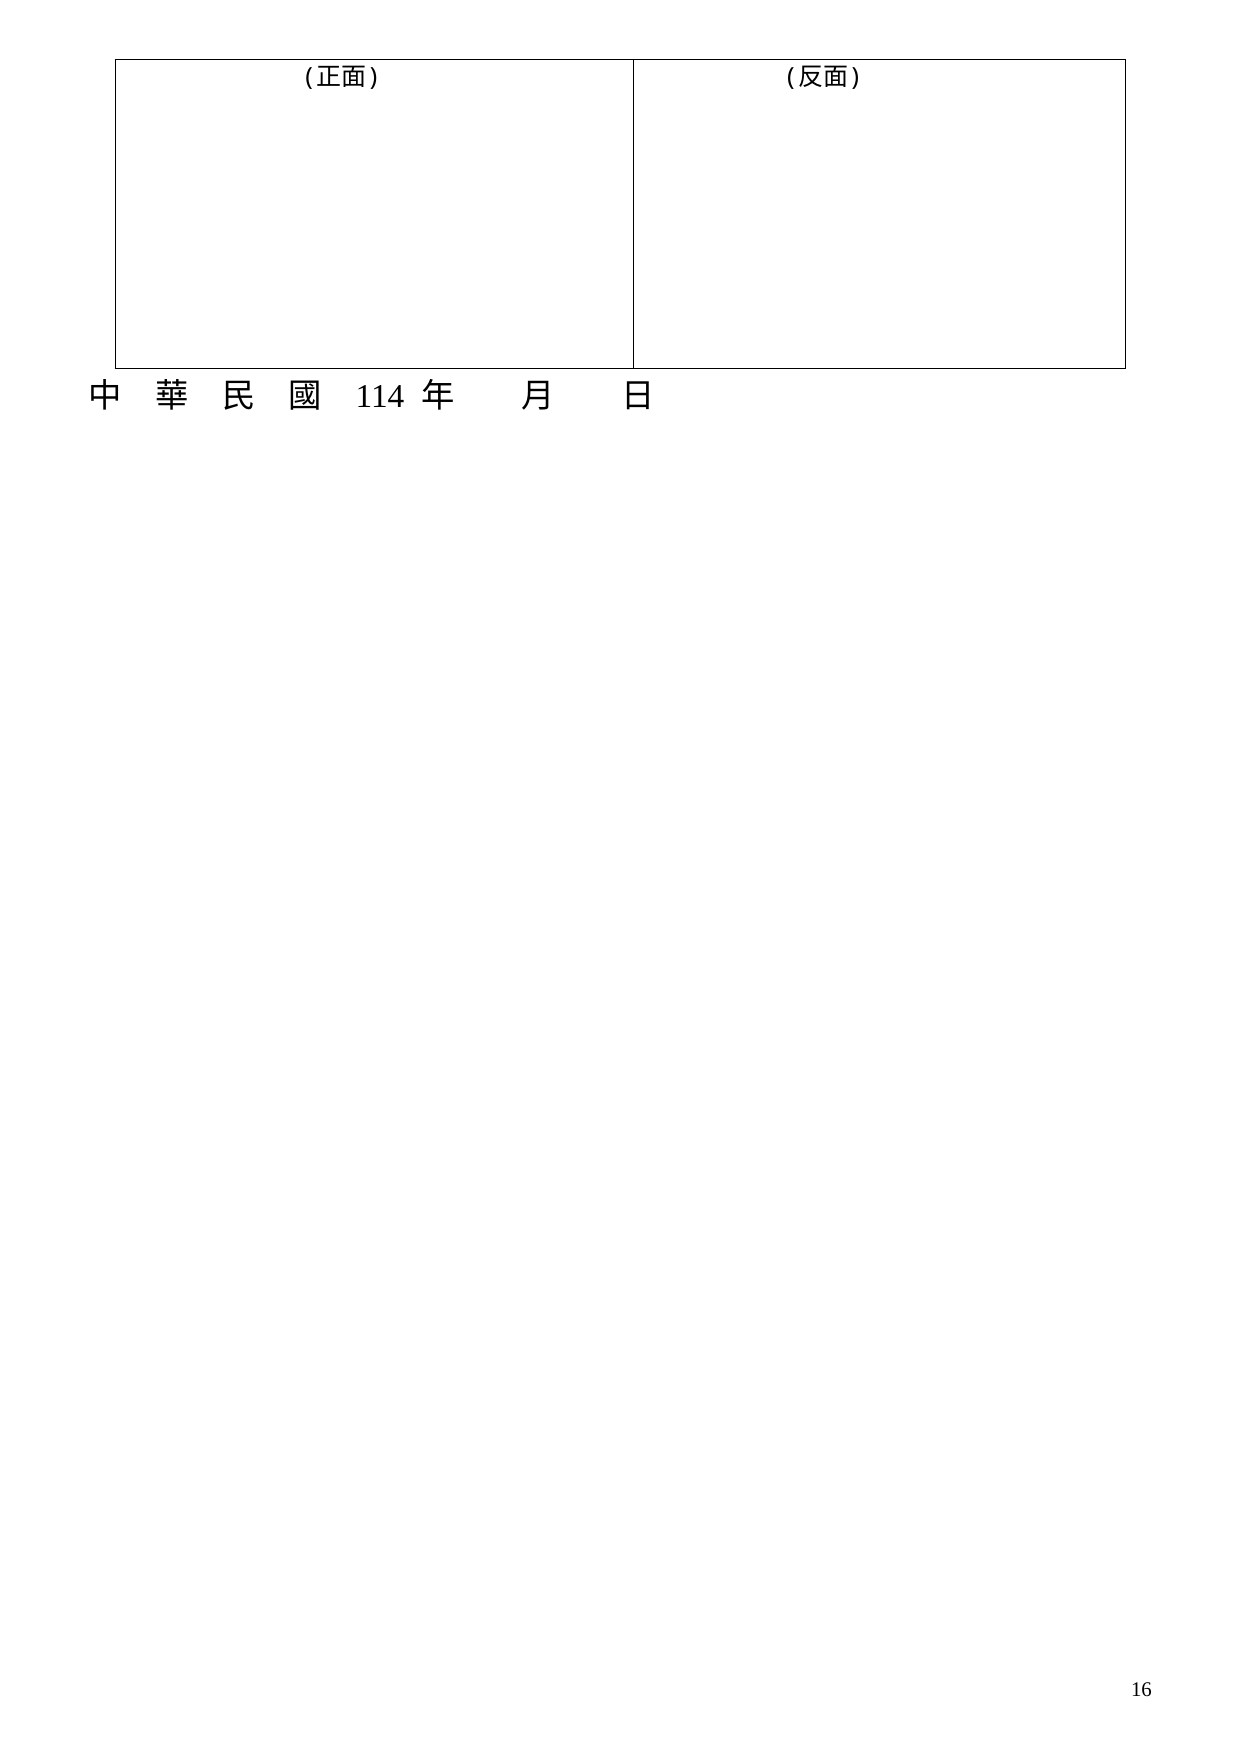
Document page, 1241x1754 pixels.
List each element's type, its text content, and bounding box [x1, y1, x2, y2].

text 中 華 民 國 114 年 月 日 [89, 368, 1152, 417]
table_cell (反面) [634, 60, 1125, 367]
table_cell (正面) [116, 60, 633, 367]
